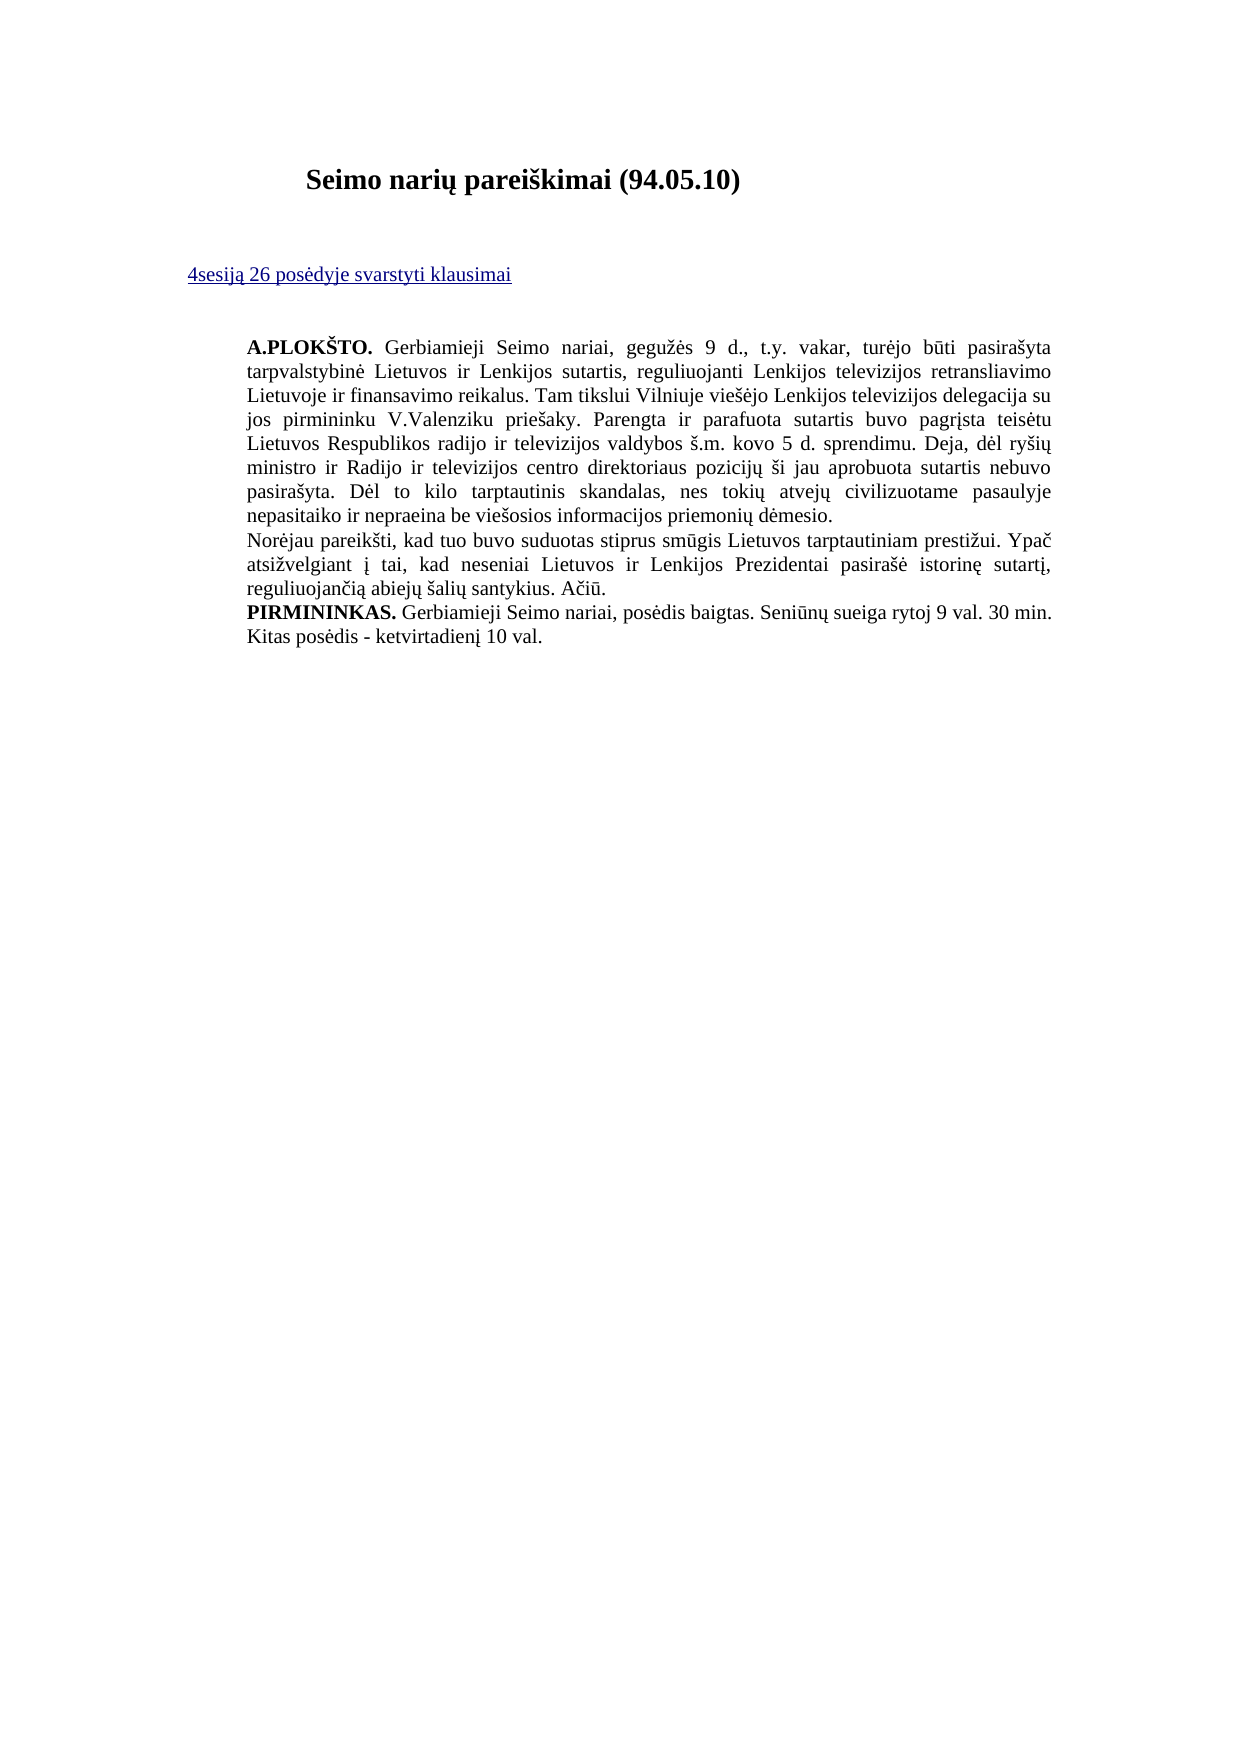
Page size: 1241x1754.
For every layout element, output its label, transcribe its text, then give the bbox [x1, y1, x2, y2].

text A.PLOKŠTO. Gerbiamieji Seimo nariai, gegužės 9 d., t.y. vakar, turėjo būti pasirašyta tarpvalstybinė Lietuvos ir Lenkijos sutartis, reguliuojanti Lenkijos televizijos retransliavimo Lietuvoje ir finansavimo reikalus. Tam tikslui Vilniuje viešėjo Lenkijos televizijos delegacija su jos pirmininku V.Valenziku priešaky. Parengta ir parafuota sutartis buvo pagrįsta teisėtu Lietuvos Respublikos radijo ir televizijos valdybos š.m. kovo 5 d. sprendimu. Deja, dėl ryšių ministro ir Radijo ir televizijos centro direktoriaus pozicijų ši jau aprobuota sutartis nebuvo pasirašyta. Dėl to kilo tarptautinis skandalas, nes tokių atvejų civilizuotame pasaulyje nepasitaiko ir nepraeina be viešosios informacijos priemonių dėmesio. [247, 335, 1053, 527]
text PIRMININKAS. Gerbiamieji Seimo nariai, posėdis baigtas. Seniūnų sueiga rytoj 9 val. 30 min. Kitas posėdis - ketvirtadienį 10 val. [247, 600, 1053, 648]
text 4sesiją 26 posėdyje svarstyti klausimai [187, 262, 1053, 286]
text Seimo narių pareiškimai (94.05.10) [306, 162, 1053, 196]
text Norėjau pareikšti, kad tuo buvo suduotas stiprus smūgis Lietuvos tarptautiniam prestižui. Ypač atsižvelgiant į tai, kad neseniai Lietuvos ir Lenkijos Prezidentai pasirašė istorinę sutartį, reguliuojančią abiejų šalių santykius. Ačiū. [247, 528, 1053, 600]
